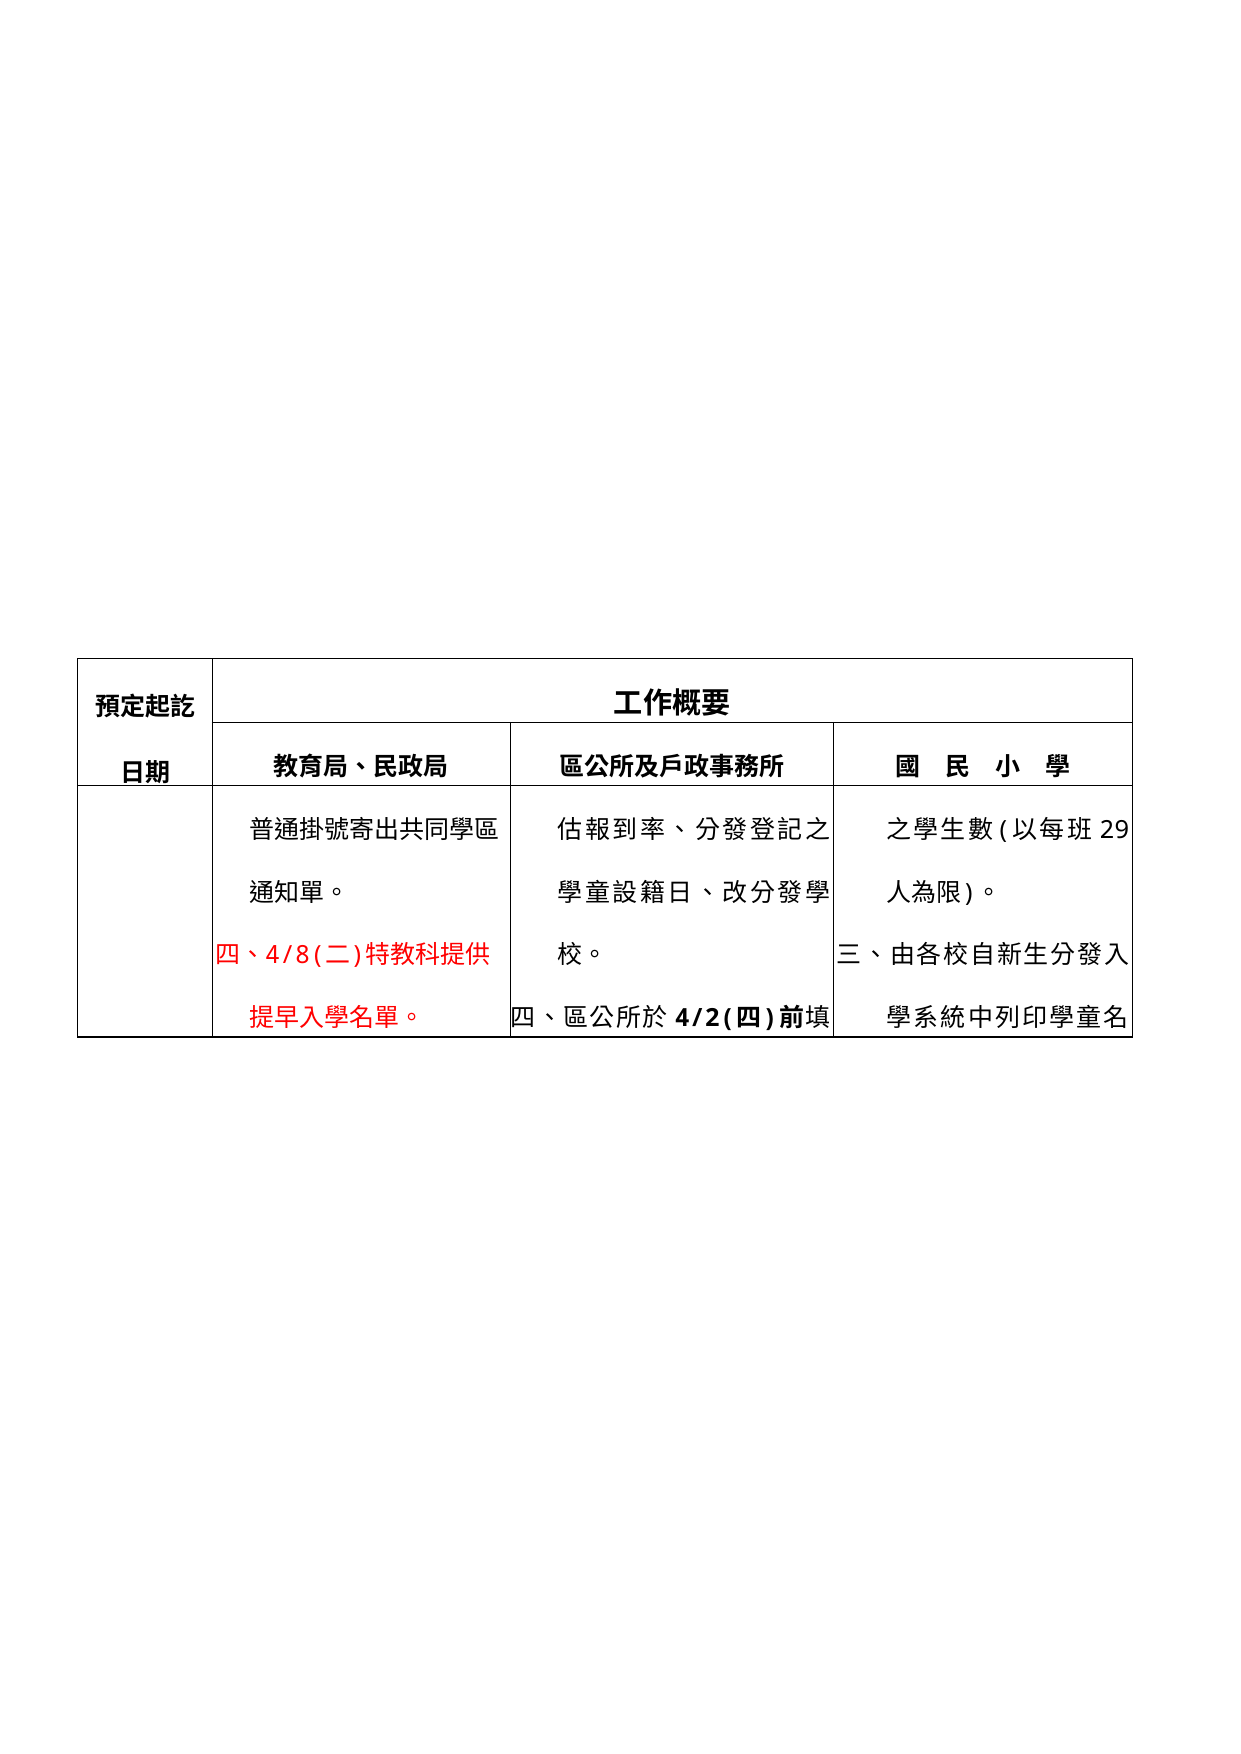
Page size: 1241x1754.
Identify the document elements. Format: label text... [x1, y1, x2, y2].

table_cell 之學生數(以每班29人為限)。 三、由各校自新生分發入學系統中列印學童名 [834, 786, 1132, 1036]
table_header 預定起訖 日期 [78, 659, 212, 785]
table_cell 區公所及戶政事務所 [511, 723, 833, 785]
table_cell 國 民 小 學 [834, 723, 1132, 785]
table_cell 估報到率、分發登記之學童設籍日、改分發學校。 四、區公所於4/2(四)前填 [511, 786, 833, 1036]
table_cell [78, 786, 212, 1036]
table_header 工作概要 [213, 659, 1132, 722]
table_cell 普通掛號寄出共同學區通知單。 四、4/8(二)特教科提供提早入學名單。 [213, 786, 510, 1036]
table_cell 教育局、民政局 [213, 723, 510, 785]
